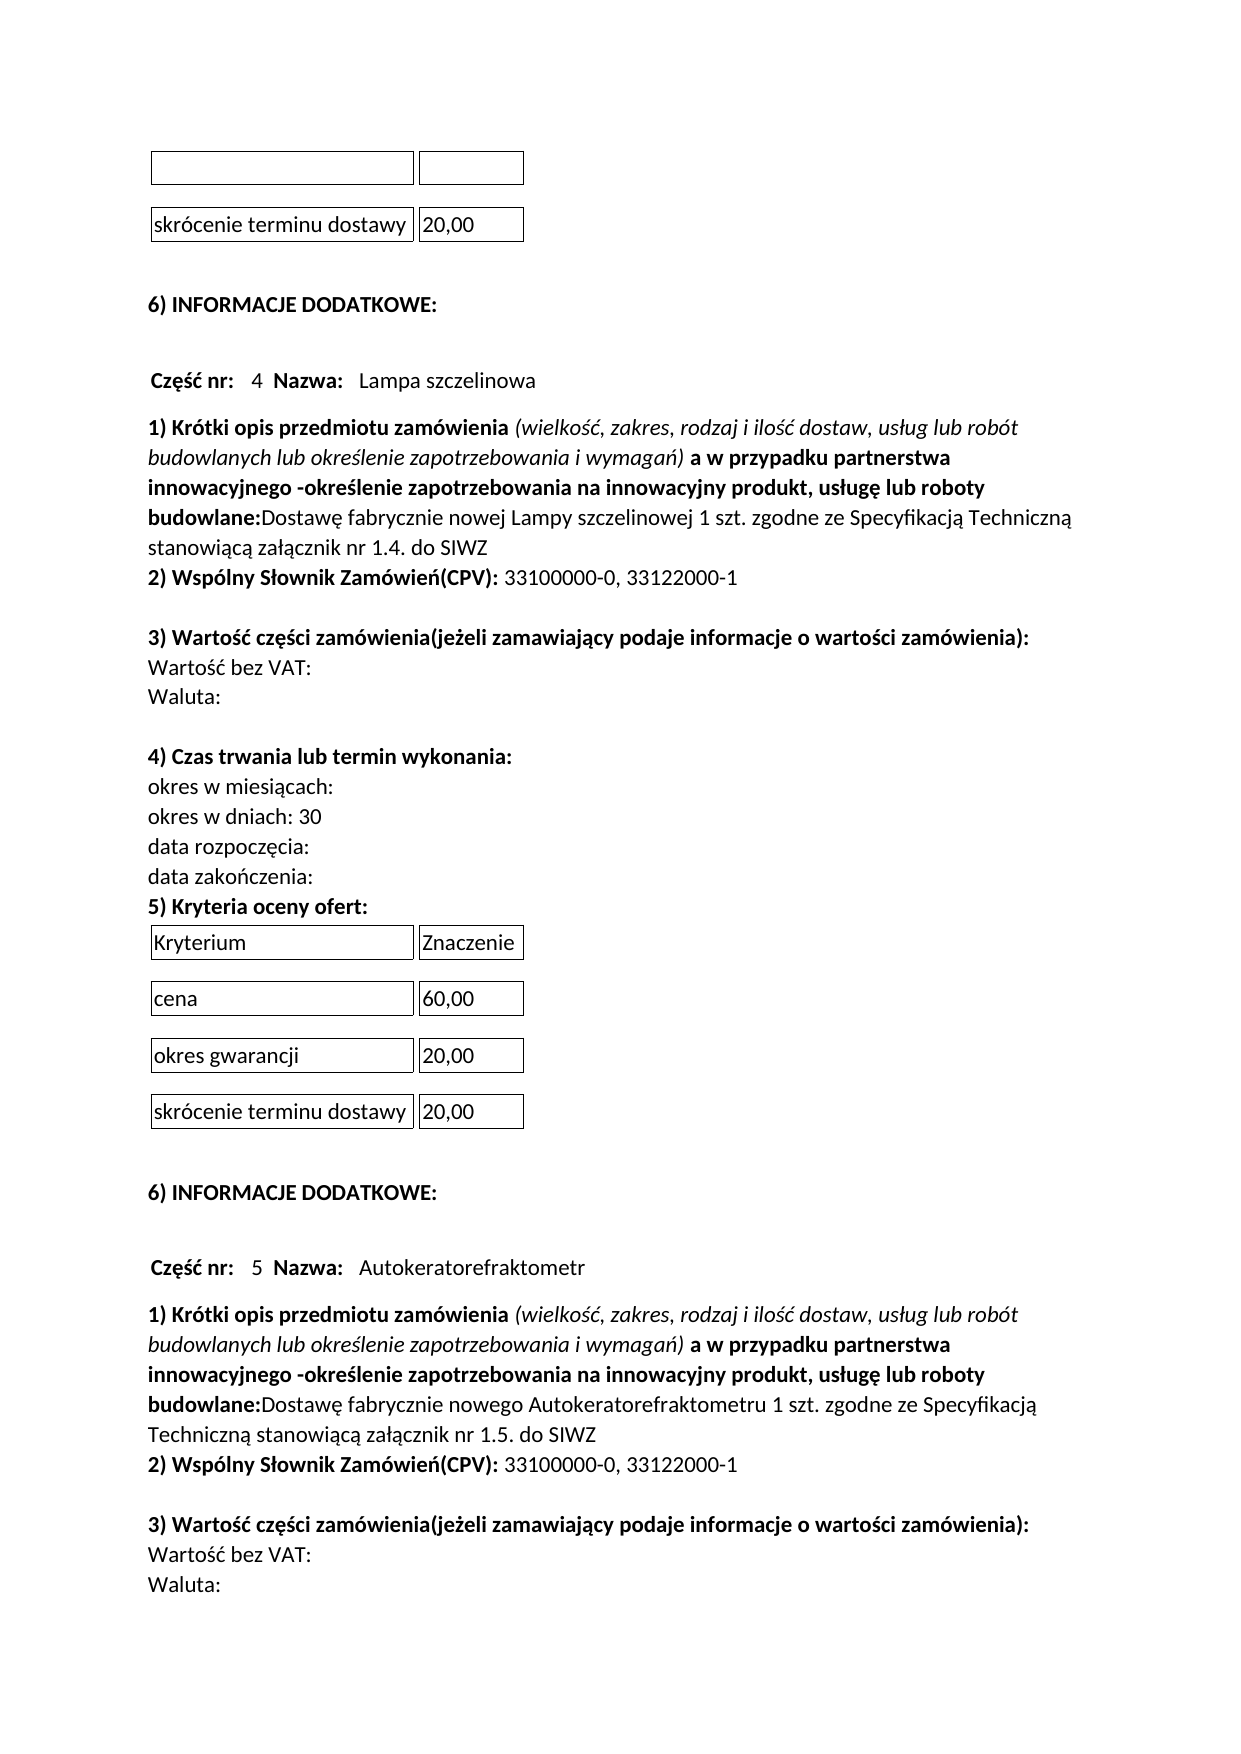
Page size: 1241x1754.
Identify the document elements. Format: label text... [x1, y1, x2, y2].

table_header Część nr: [148, 363, 248, 413]
table_cell cena [148, 978, 416, 1035]
table_cell [416, 148, 526, 204]
table_cell 20,00 [416, 1035, 526, 1091]
table_header Autokeratorefraktometr [356, 1250, 599, 1301]
text 1) Krótki opis przedmiotu zamówienia (wielkość, zakres, rodzaj i ilość dostaw, usług lub robót budowlanych lub określenie zapotrzebowania i wymagań) a w przypadku partnerstwa innowacyjnego -określenie zapotrzebowania na innowacyjny produkt, usługę lub roboty budowlane:Dostawę fabrycznie nowego Autokeratorefraktometru 1 szt. zgodne ze Specyfikacją Techniczną stanowiącą załącznik nr 1.5. do SIWZ 2) Wspólny Słownik Zamówień(CPV): 33100000-0, 33122000-1 3) Wartość części zamówienia(jeżeli zamawiający podaje informacje o wartości zamówienia): Wartość bez VAT: Waluta: [148, 1301, 1093, 1598]
text 1) Krótki opis przedmiotu zamówienia (wielkość, zakres, rodzaj i ilość dostaw, usług lub robót budowlanych lub określenie zapotrzebowania i wymagań) a w przypadku partnerstwa innowacyjnego -określenie zapotrzebowania na innowacyjny produkt, usługę lub roboty budowlane:Dostawę fabrycznie nowej Lampy szczelinowej 1 szt. zgodne ze Specyfikacją Techniczną stanowiącą załącznik nr 1.4. do SIWZ 2) Wspólny Słownik Zamówień(CPV): 33100000-0, 33122000-1 3) Wartość części zamówienia(jeżeli zamawiający podaje informacje o wartości zamówienia): Wartość bez VAT: Waluta: 4) Czas trwania lub termin wykonania: okres w miesiącach: okres w dniach: 30 data rozpoczęcia: data zakończenia: 5) Kryteria oceny ofert: [148, 413, 1093, 920]
table_header Lampa szczelinowa [356, 363, 550, 413]
text 6) INFORMACJE DODATKOWE: [148, 1148, 1093, 1236]
table_header Część nr: [148, 1250, 248, 1301]
table_cell skrócenie terminu dostawy [148, 204, 416, 261]
table_cell 20,00 [416, 204, 526, 261]
table_header 5 [248, 1250, 270, 1301]
table_header 4 [248, 363, 270, 413]
table_header Nazwa: [270, 363, 356, 413]
table_cell skrócenie terminu dostawy [148, 1091, 416, 1148]
table_header Nazwa: [270, 1250, 356, 1301]
text 6) INFORMACJE DODATKOWE: [148, 261, 1093, 348]
table_cell 60,00 [416, 978, 526, 1035]
table_header Kryterium [148, 922, 416, 978]
table_cell 20,00 [416, 1091, 526, 1148]
table_header Znaczenie [416, 922, 526, 978]
table_cell okres gwarancji [148, 1035, 416, 1091]
table_cell [148, 148, 416, 204]
